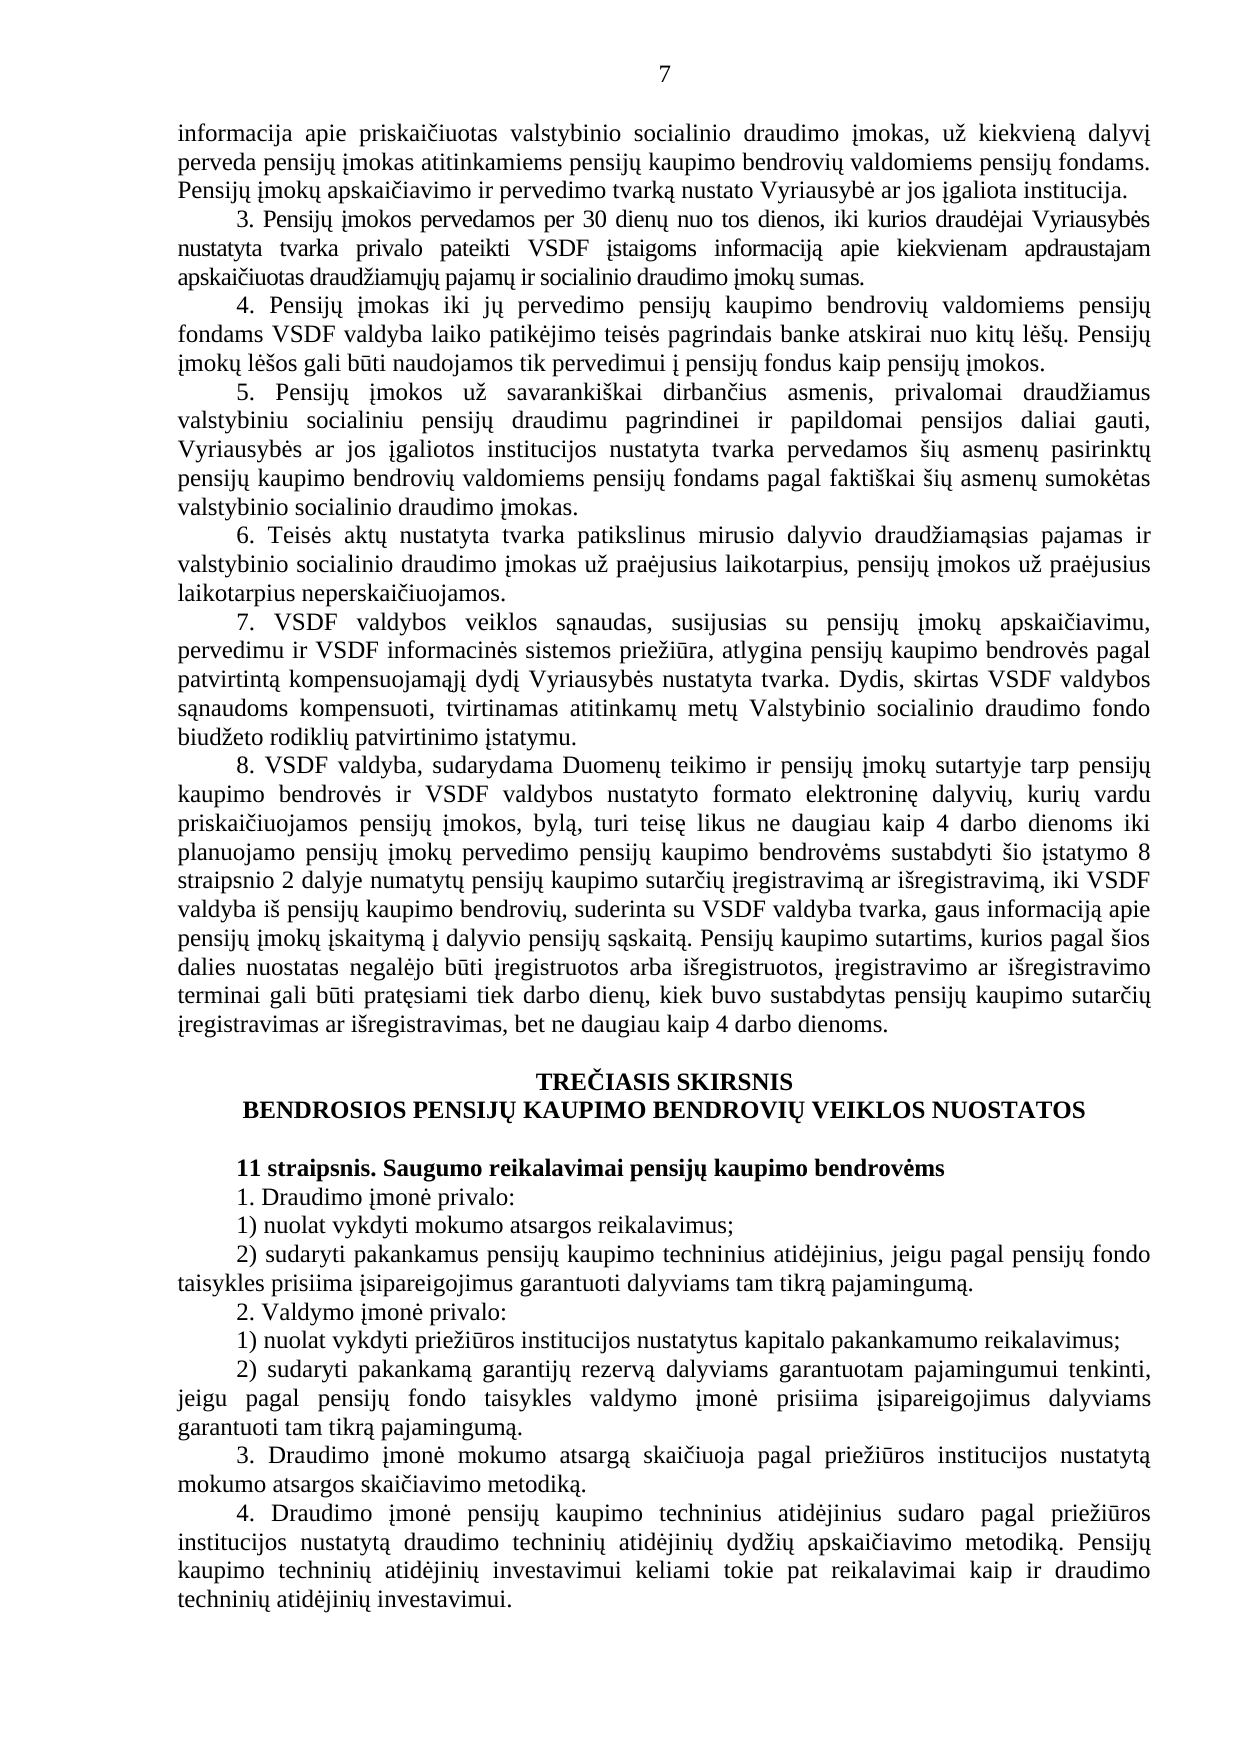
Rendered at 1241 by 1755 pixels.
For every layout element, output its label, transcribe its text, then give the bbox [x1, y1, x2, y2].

text 11 straipsnis. Saugumo reikalavimai pensijų kaupimo bendrovėms [177, 1153, 1152, 1182]
text 3. Draudimo įmonė mokumo atsargą skaičiuoja pagal priežiūros institucijos nustatytą mokumo atsargos skaičiavimo metodiką. [177, 1441, 1152, 1498]
text TREČIASIS SKIRSNIS [177, 1067, 1152, 1096]
text 4. Pensijų įmokas iki jų pervedimo pensijų kaupimo bendrovių valdomiems pensijų fondams VSDF valdyba laiko patikėjimo teisės pagrindais banke atskirai nuo kitų lėšų. Pensijų įmokų lėšos gali būti naudojamos tik pervedimui į pensijų fondus kaip pensijų įmokos. [177, 291, 1152, 377]
text 7. VSDF valdybos veiklos sąnaudas, susijusias su pensijų įmokų apskaičiavimu, pervedimu ir VSDF informacinės sistemos priežiūra, atlygina pensijų kaupimo bendrovės pagal patvirtintą kompensuojamąjį dydį Vyriausybės nustatyta tvarka. Dydis, skirtas VSDF valdybos sąnaudoms kompensuoti, tvirtinamas atitinkamų metų Valstybinio socialinio draudimo fondo biudžeto rodiklių patvirtinimo įstatymu. [177, 607, 1152, 751]
text 3. Pensijų įmokos pervedamos per 30 dienų nuo tos dienos, iki kurios draudėjai Vyriausybės nustatyta tvarka privalo pateikti VSDF įstaigoms informaciją apie kiekvienam apdraustajam apskaičiuotas draudžiamųjų pajamų ir socialinio draudimo įmokų sumas. [177, 204, 1152, 291]
text 2. Valdymo įmonė privalo: [177, 1297, 1152, 1326]
text 1) nuolat vykdyti priežiūros institucijos nustatytus kapitalo pakankamumo reikalavimus; [177, 1326, 1152, 1354]
text 8. VSDF valdyba, sudarydama Duomenų teikimo ir pensijų įmokų sutartyje tarp pensijų kaupimo bendrovės ir VSDF valdybos nustatyto formato elektroninę dalyvių, kurių vardu priskaičiuojamos pensijų įmokos, bylą, turi teisę likus ne daugiau kaip 4 darbo dienoms iki planuojamo pensijų įmokų pervedimo pensijų kaupimo bendrovėms sustabdyti šio įstatymo 8 straipsnio 2 dalyje numatytų pensijų kaupimo sutarčių įregistravimą ar išregistravimą, iki VSDF valdyba iš pensijų kaupimo bendrovių, suderinta su VSDF valdyba tvarka, gaus informaciją apie pensijų įmokų įskaitymą į dalyvio pensijų sąskaitą. Pensijų kaupimo sutartims, kurios pagal šios dalies nuostatas negalėjo būti įregistruotos arba išregistruotos, įregistravimo ar išregistravimo terminai gali būti pratęsiami tiek darbo dienų, kiek buvo sustabdytas pensijų kaupimo sutarčių įregistravimas ar išregistravimas, bet ne daugiau kaip 4 darbo dienoms. [177, 751, 1152, 1038]
text 1. Draudimo įmonė privalo: [177, 1182, 1152, 1211]
text 6. Teisės aktų nustatyta tvarka patikslinus mirusio dalyvio draudžiamąsias pajamas ir valstybinio socialinio draudimo įmokas už praėjusius laikotarpius, pensijų įmokos už praėjusius laikotarpius neperskaičiuojamos. [177, 521, 1152, 607]
text bendrosios Pensijų kaupimo bendrovių veiklos nuostatos [177, 1096, 1152, 1124]
text 4. Draudimo įmonė pensijų kaupimo techninius atidėjinius sudaro pagal priežiūros institucijos nustatytą draudimo techninių atidėjinių dydžių apskaičiavimo metodiką. Pensijų kaupimo techninių atidėjinių investavimui keliami tokie pat reikalavimai kaip ir draudimo techninių atidėjinių investavimui. [177, 1498, 1152, 1613]
text informacija apie priskaičiuotas valstybinio socialinio draudimo įmokas, už kiekvieną dalyvį perveda pensijų įmokas atitinkamiems pensijų kaupimo bendrovių valdomiems pensijų fondams. Pensijų įmokų apskaičiavimo ir pervedimo tvarką nustato Vyriausybė ar jos įgaliota institucija. [177, 118, 1152, 204]
text 2) sudaryti pakankamą garantijų rezervą dalyviams garantuotam pajamingumui tenkinti, jeigu pagal pensijų fondo taisykles valdymo įmonė prisiima įsipareigojimus dalyviams garantuoti tam tikrą pajamingumą. [177, 1354, 1152, 1441]
text 1) nuolat vykdyti mokumo atsargos reikalavimus; [177, 1211, 1152, 1239]
text 5. Pensijų įmokos už savarankiškai dirbančius asmenis, privalomai draudžiamus valstybiniu socialiniu pensijų draudimu pagrindinei ir papildomai pensijos daliai gauti, Vyriausybės ar jos įgaliotos institucijos nustatyta tvarka pervedamos šių asmenų pasirinktų pensijų kaupimo bendrovių valdomiems pensijų fondams pagal faktiškai šių asmenų sumokėtas valstybinio socialinio draudimo įmokas. [177, 377, 1152, 521]
text 2) sudaryti pakankamus pensijų kaupimo techninius atidėjinius, jeigu pagal pensijų fondo taisykles prisiima įsipareigojimus garantuoti dalyviams tam tikrą pajamingumą. [177, 1239, 1152, 1297]
